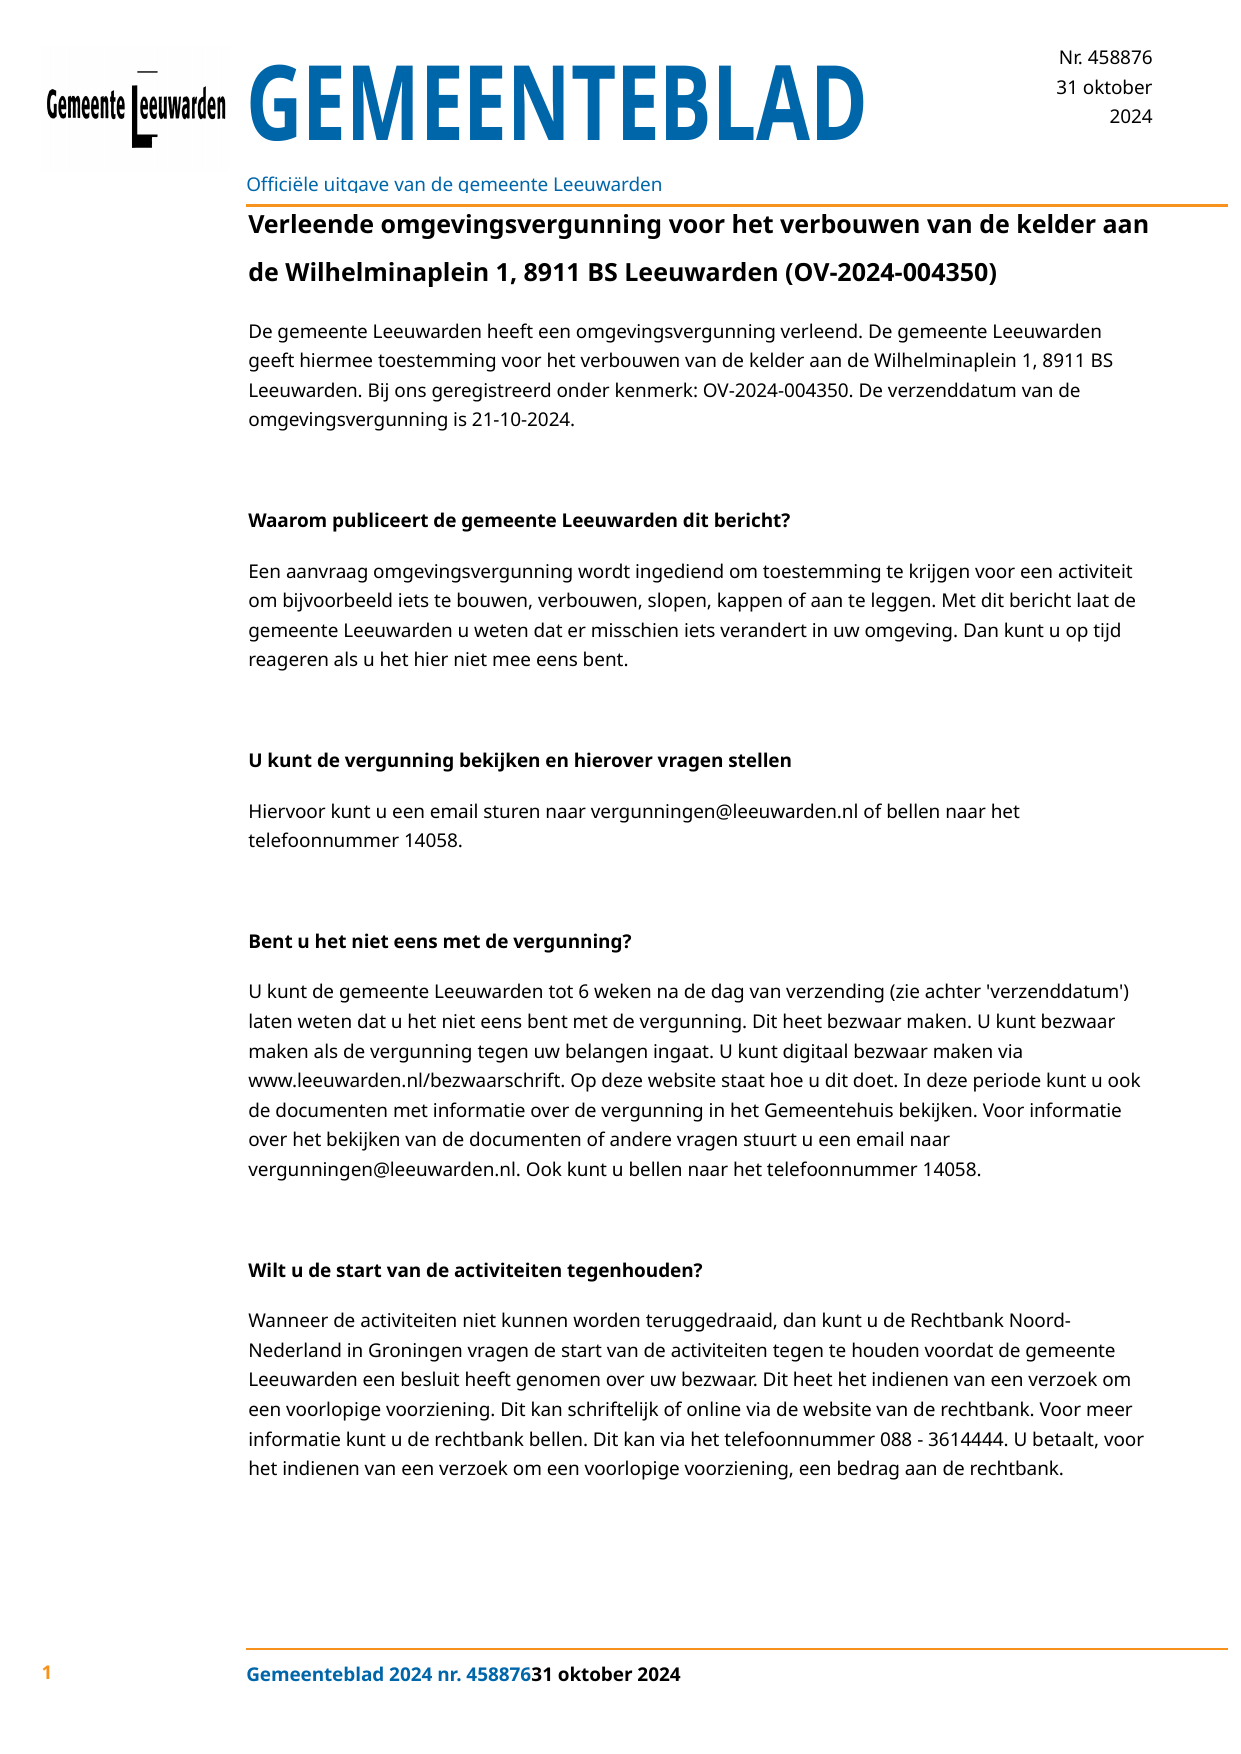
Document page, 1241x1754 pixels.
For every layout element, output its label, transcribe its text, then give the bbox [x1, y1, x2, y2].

text U kunt de vergunning bekijken en hierover vragen stellen [248, 747, 1152, 773]
text Hiervoor kunt u een email sturen naar vergunningen@leeuwarden.nl of bellen naar het telefoonnummer 14058. [248, 798, 1152, 853]
text U kunt de gemeente Leeuwarden tot 6 weken na de dag van verzending (zie achter 'verzenddatum') laten weten dat u het niet eens bent met de vergunning. Dit heet bezwaar maken. U kunt bezwaar maken als de vergunning tegen uw belangen ingaat. U kunt digitaal bezwaar maken via www.leeuwarden.nl/bezwaarschrift. Op deze website staat hoe u dit doet. In deze periode kunt u ook de documenten met informatie over de vergunning in het Gemeentehuis bekijken. Voor informatie over het bekijken van de documenten of andere vragen stuurt u een email naar vergunningen@leeuwarden.nl. Ook kunt u bellen naar het telefoonnummer 14058. [248, 979, 1152, 1182]
picture [41, 47, 231, 172]
text Wilt u de start van de activiteiten tegenhouden? [248, 1257, 1152, 1283]
text Waarom publiceert de gemeente Leeuwarden dit bericht? [248, 507, 1152, 533]
text Wanneer de activiteiten niet kunnen worden teruggedraaid, dan kunt u de Rechtbank Noord-Nederland in Groningen vragen de start van de activiteiten tegen te houden voordat de gemeente Leeuwarden een besluit heeft genomen over uw bezwaar. Dit heet het indienen van een verzoek om een voorlopige voorziening. Dit kan schriftelijk of online via de website van de rechtbank. Voor meer informatie kunt u de rechtbank bellen. Dit kan via het telefoonnummer 088 - 3614444. U betaalt, voor het indienen van een verzoek om een voorlopige voorziening, een bedrag aan de rechtbank. [248, 1307, 1152, 1481]
text Bent u het niet eens met de vergunning? [248, 928, 1152, 954]
text De gemeente Leeuwarden heeft een omgevingsvergunning verleend. De gemeente Leeuwarden geeft hiermee toestemming voor het verbouwen van de kelder aan de Wilhelminaplein 1, 8911 BS Leeuwarden. Bij ons geregistreerd onder kenmerk: OV-2024-004350. De verzenddatum van de omgevingsvergunning is 21-10-2024. [248, 318, 1152, 432]
text Een aanvraag omgevingsvergunning wordt ingediend om toestemming te krijgen voor een activiteit om bijvoorbeeld iets te bouwen, verbouwen, slopen, kappen of aan te leggen. Met dit bericht laat de gemeente Leeuwarden u weten dat er misschien iets verandert in uw omgeving. Dan kunt u op tijd reageren als u het hier niet mee eens bent. [248, 558, 1152, 672]
text Verleende omgevingsvergunning voor het verbouwen van de kelder aan de Wilhelminaplein 1, 8911 BS Leeuwarden (OV-2024-004350) [248, 207, 1152, 288]
